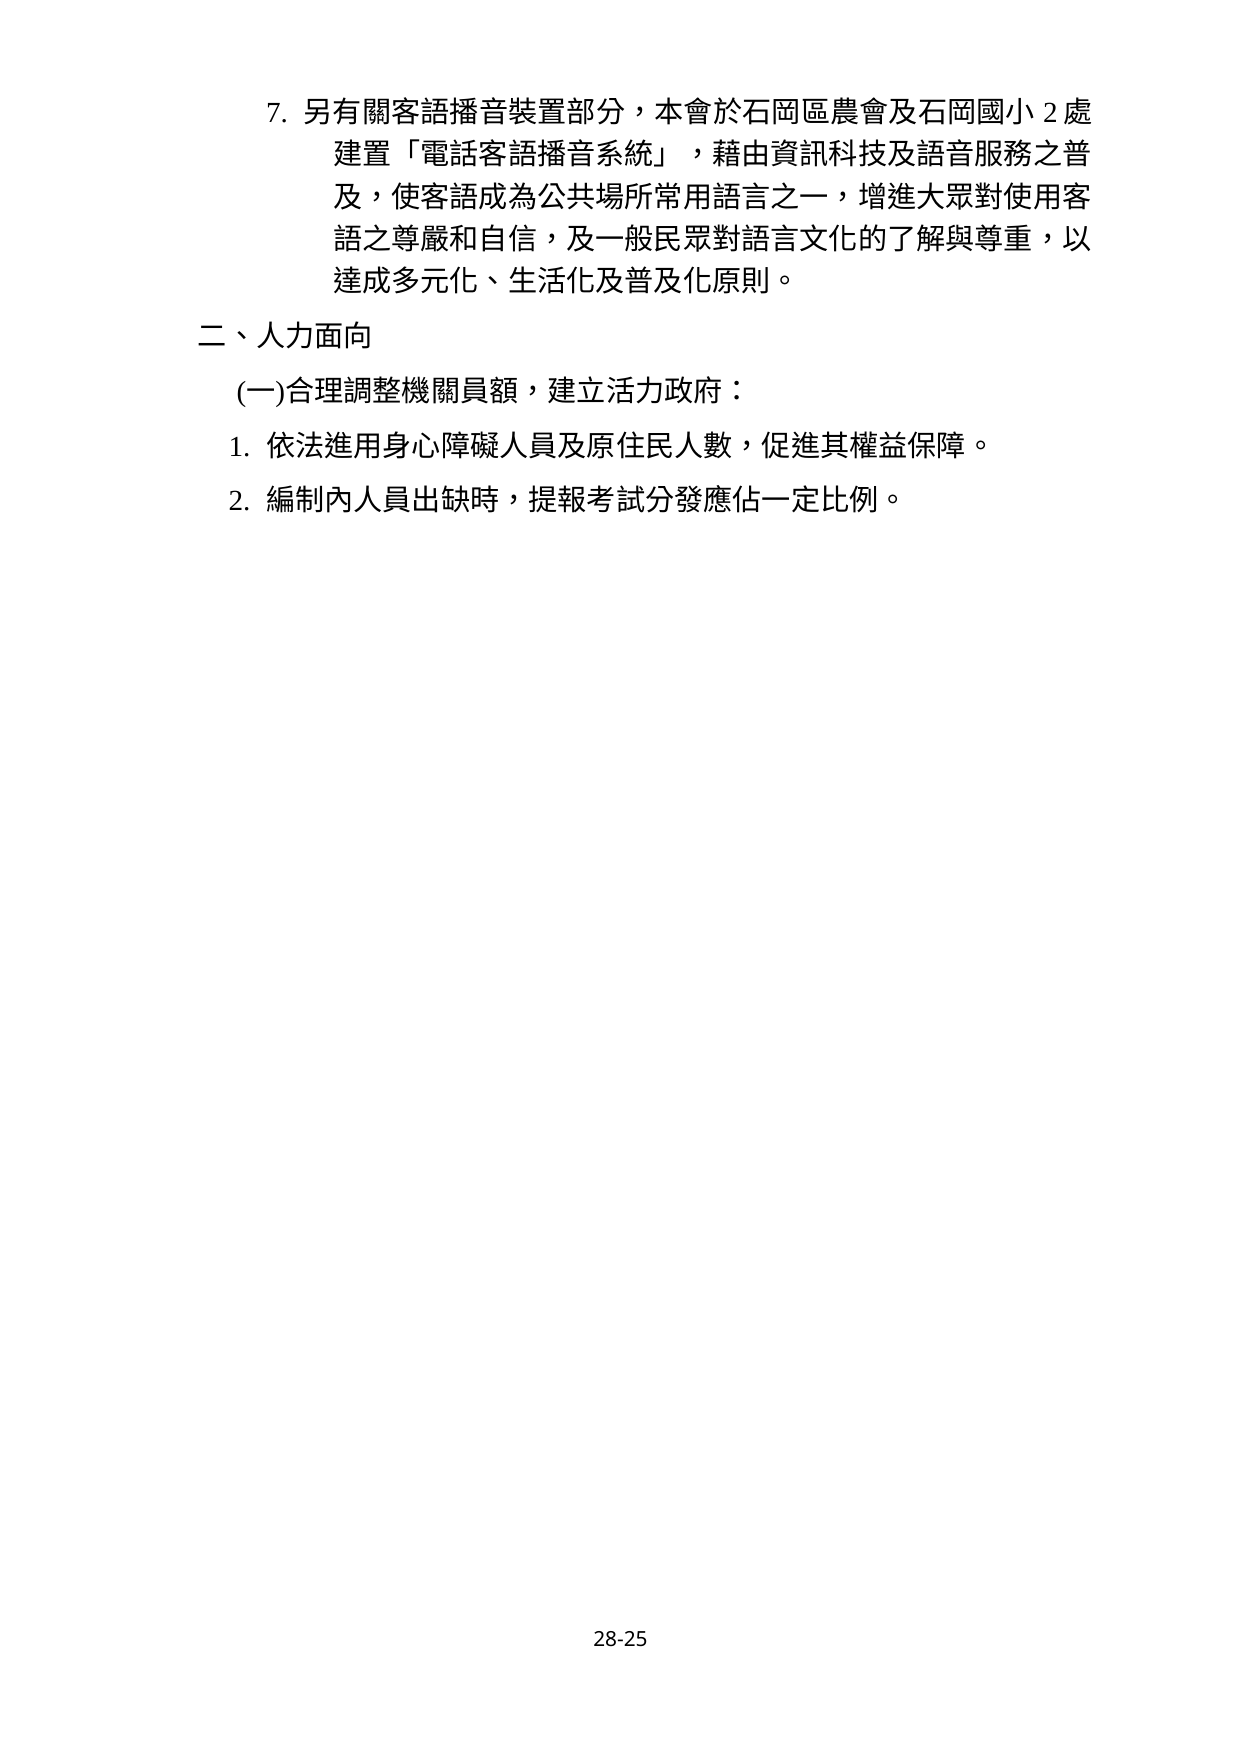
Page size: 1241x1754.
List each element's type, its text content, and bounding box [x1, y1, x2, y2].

list 依法進用身心障礙人員及原住民人數，促進其權益保障。 [148, 422, 1092, 464]
text (一)合理調整機關員額，建立活力政府： [236, 367, 1092, 410]
list 另有關客語播音裝置部分，本會於石岡區農會及石岡國小2處建置「電話客語播音系統」，藉由資訊科技及語音服務之普及，使客語成為公共場所常用語言之一，增進大眾對使用客語之尊嚴和自信，及一般民眾對語言文化的了解與尊重，以達成多元化、生活化及普及化原則。 [266, 89, 1092, 300]
text 二、人力面向 [198, 313, 1092, 355]
list 編制內人員出缺時，提報考試分發應佔一定比例。 [148, 477, 1092, 519]
